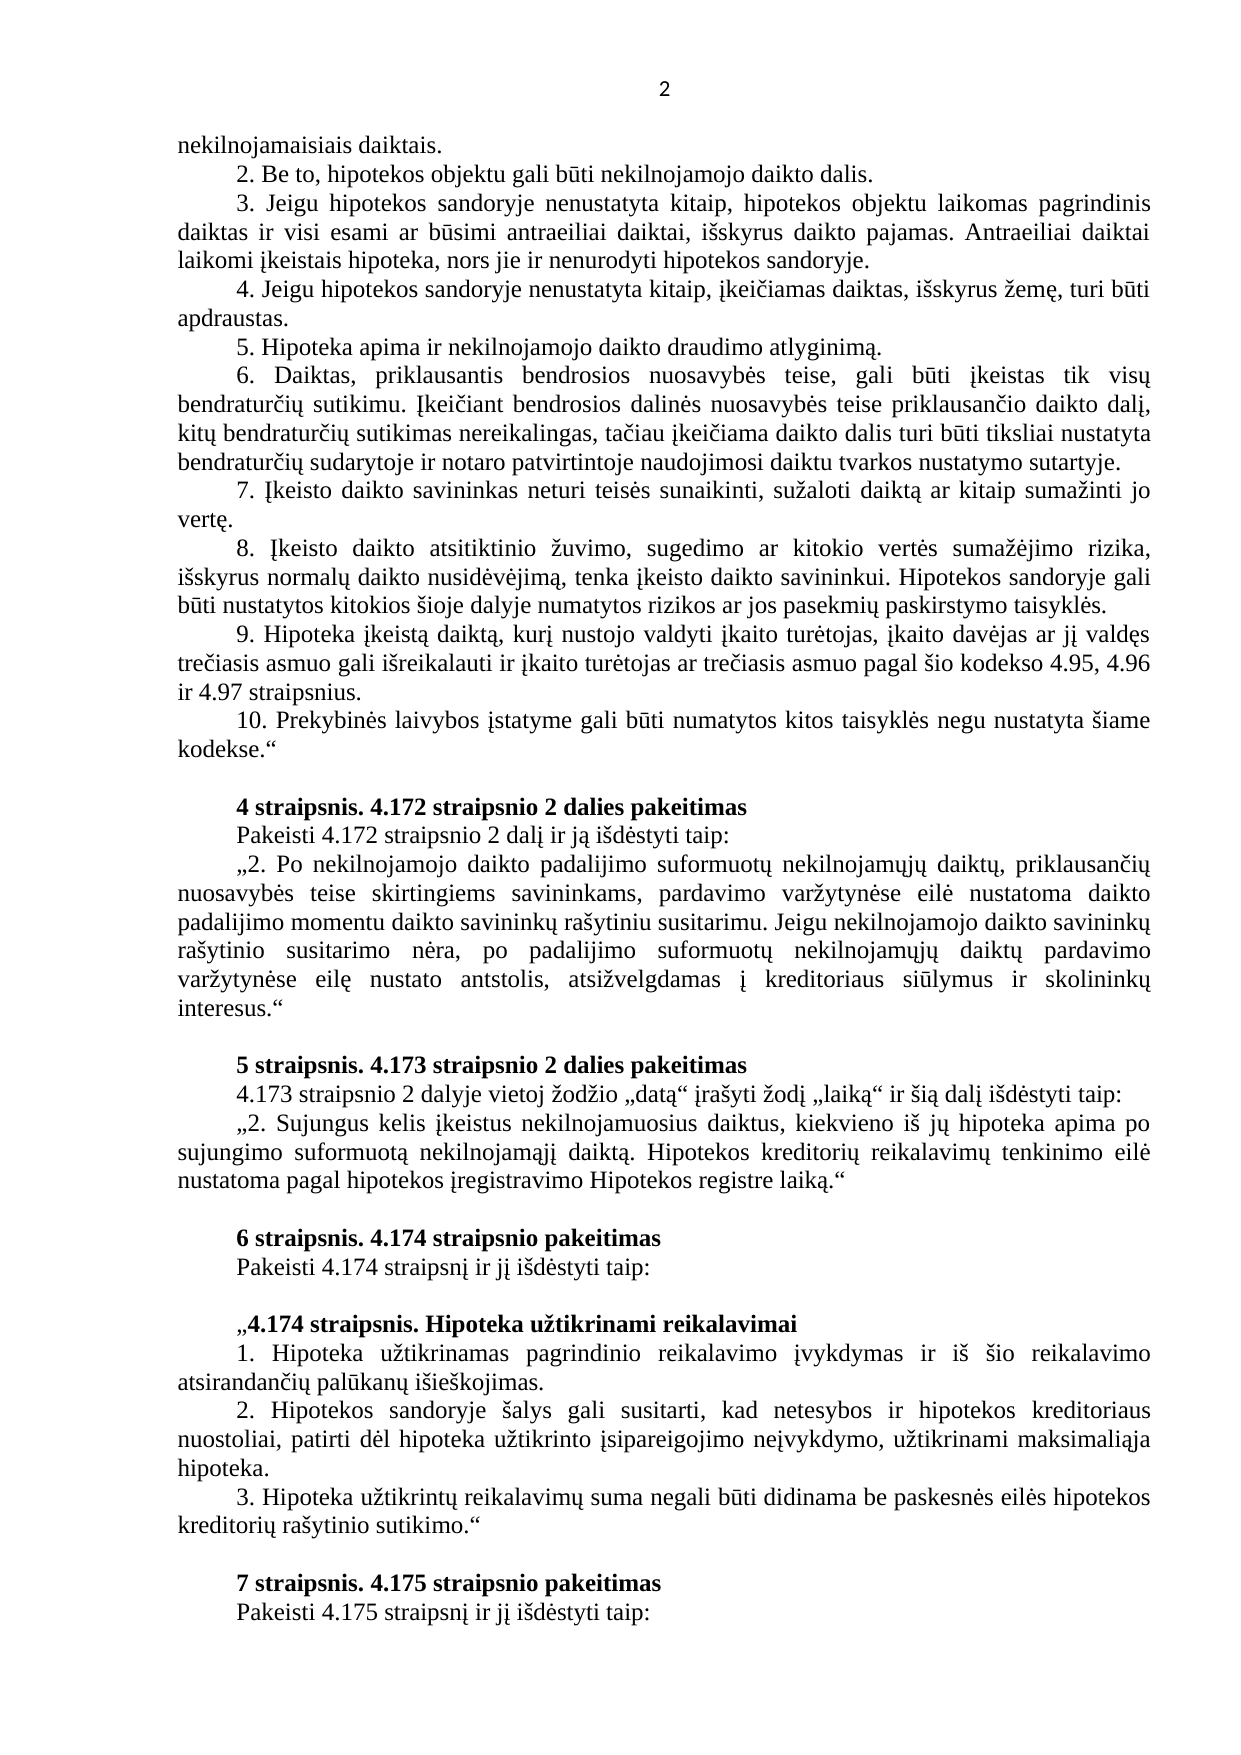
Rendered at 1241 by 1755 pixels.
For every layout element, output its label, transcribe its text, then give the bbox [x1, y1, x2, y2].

text 10. Prekybinės laivybos įstatyme gali būti numatytos kitos taisyklės negu nustatyta šiame kodekse.“ [177, 706, 1152, 763]
text Pakeisti 4.172 straipsnio 2 dalį ir ją išdėstyti taip: [177, 821, 1152, 849]
text 2. Hipotekos sandoryje šalys gali susitarti, kad netesybos ir hipotekos kreditoriaus nuostoliai, patirti dėl hipoteka užtikrinto įsipareigojimo neįvykdymo, užtikrinami maksimaliąja hipoteka. [177, 1396, 1152, 1482]
text 8. Įkeisto daikto atsitiktinio žuvimo, sugedimo ar kitokio vertės sumažėjimo rizika, išskyrus normalų daikto nusidėvėjimą, tenka įkeisto daikto savininkui. Hipotekos sandoryje gali būti nustatytos kitokios šioje dalyje numatytos rizikos ar jos pasekmių paskirstymo taisyklės. [177, 533, 1152, 619]
text 9. Hipoteka įkeistą daiktą, kurį nustojo valdyti įkaito turėtojas, įkaito davėjas ar jį valdęs trečiasis asmuo gali išreikalauti ir įkaito turėtojas ar trečiasis asmuo pagal šio kodekso 4.95, 4.96 ir 4.97 straipsnius. [177, 619, 1152, 706]
text 3. Jeigu hipotekos sandoryje nenustatyta kitaip, hipotekos objektu laikomas pagrindinis daiktas ir visi esami ar būsimi antraeiliai daiktai, išskyrus daikto pajamas. Antraeiliai daiktai laikomi įkeistais hipoteka, nors jie ir nenurodyti hipotekos sandoryje. [177, 188, 1152, 274]
text 6 straipsnis. 4.174 straipsnio pakeitimas [177, 1223, 1152, 1252]
text 6. Daiktas, priklausantis bendrosios nuosavybės teise, gali būti įkeistas tik visų bendraturčių sutikimu. Įkeičiant bendrosios dalinės nuosavybės teise priklausančio daikto dalį, kitų bendraturčių sutikimas nereikalingas, tačiau įkeičiama daikto dalis turi būti tiksliai nustatyta bendraturčių sudarytoje ir notaro patvirtintoje naudojimosi daiktu tvarkos nustatymo sutartyje. [177, 361, 1152, 476]
text „2. Sujungus kelis įkeistus nekilnojamuosius daiktus, kiekvieno iš jų hipoteka apima po sujungimo suformuotą nekilnojamąjį daiktą. Hipotekos kreditorių reikalavimų tenkinimo eilė nustatoma pagal hipotekos įregistravimo Hipotekos registre laiką.“ [177, 1108, 1152, 1194]
text 3. Hipoteka užtikrintų reikalavimų suma negali būti didinama be paskesnės eilės hipotekos kreditorių rašytinio sutikimo.“ [177, 1482, 1152, 1539]
text 2. Be to, hipotekos objektu gali būti nekilnojamojo daikto dalis. [177, 159, 1152, 188]
text 7. Įkeisto daikto savininkas neturi teisės sunaikinti, sužaloti daiktą ar kitaip sumažinti jo vertę. [177, 476, 1152, 533]
text 5. Hipoteka apima ir nekilnojamojo daikto draudimo atlyginimą. [177, 332, 1152, 361]
text „2. Po nekilnojamojo daikto padalijimo suformuotų nekilnojamųjų daiktų, priklausančių nuosavybės teise skirtingiems savininkams, pardavimo varžytynėse eilė nustatoma daikto padalijimo momentu daikto savininkų rašytiniu susitarimu. Jeigu nekilnojamojo daikto savininkų rašytinio susitarimo nėra, po padalijimo suformuotų nekilnojamųjų daiktų pardavimo varžytynėse eilę nustato antstolis, atsižvelgdamas į kreditoriaus siūlymus ir skolininkų interesus.“ [177, 849, 1152, 1022]
text 4 straipsnis. 4.172 straipsnio 2 dalies pakeitimas [177, 792, 1152, 821]
text 5 straipsnis. 4.173 straipsnio 2 dalies pakeitimas [177, 1051, 1152, 1079]
text nekilnojamaisiais daiktais. [177, 131, 1152, 159]
text 4. Jeigu hipotekos sandoryje nenustatyta kitaip, įkeičiamas daiktas, išskyrus žemę, turi būti apdraustas. [177, 274, 1152, 332]
text 7 straipsnis. 4.175 straipsnio pakeitimas [177, 1568, 1152, 1597]
text „4.174 straipsnis. Hipoteka užtikrinami reikalavimai [177, 1309, 1152, 1338]
text 4.173 straipsnio 2 dalyje vietoj žodžio „datą“ įrašyti žodį „laiką“ ir šią dalį išdėstyti taip: [177, 1079, 1152, 1108]
text 1. Hipoteka užtikrinamas pagrindinio reikalavimo įvykdymas ir iš šio reikalavimo atsirandančių palūkanų išieškojimas. [177, 1338, 1152, 1396]
text Pakeisti 4.175 straipsnį ir jį išdėstyti taip: [177, 1597, 1152, 1626]
text Pakeisti 4.174 straipsnį ir jį išdėstyti taip: [177, 1252, 1152, 1281]
